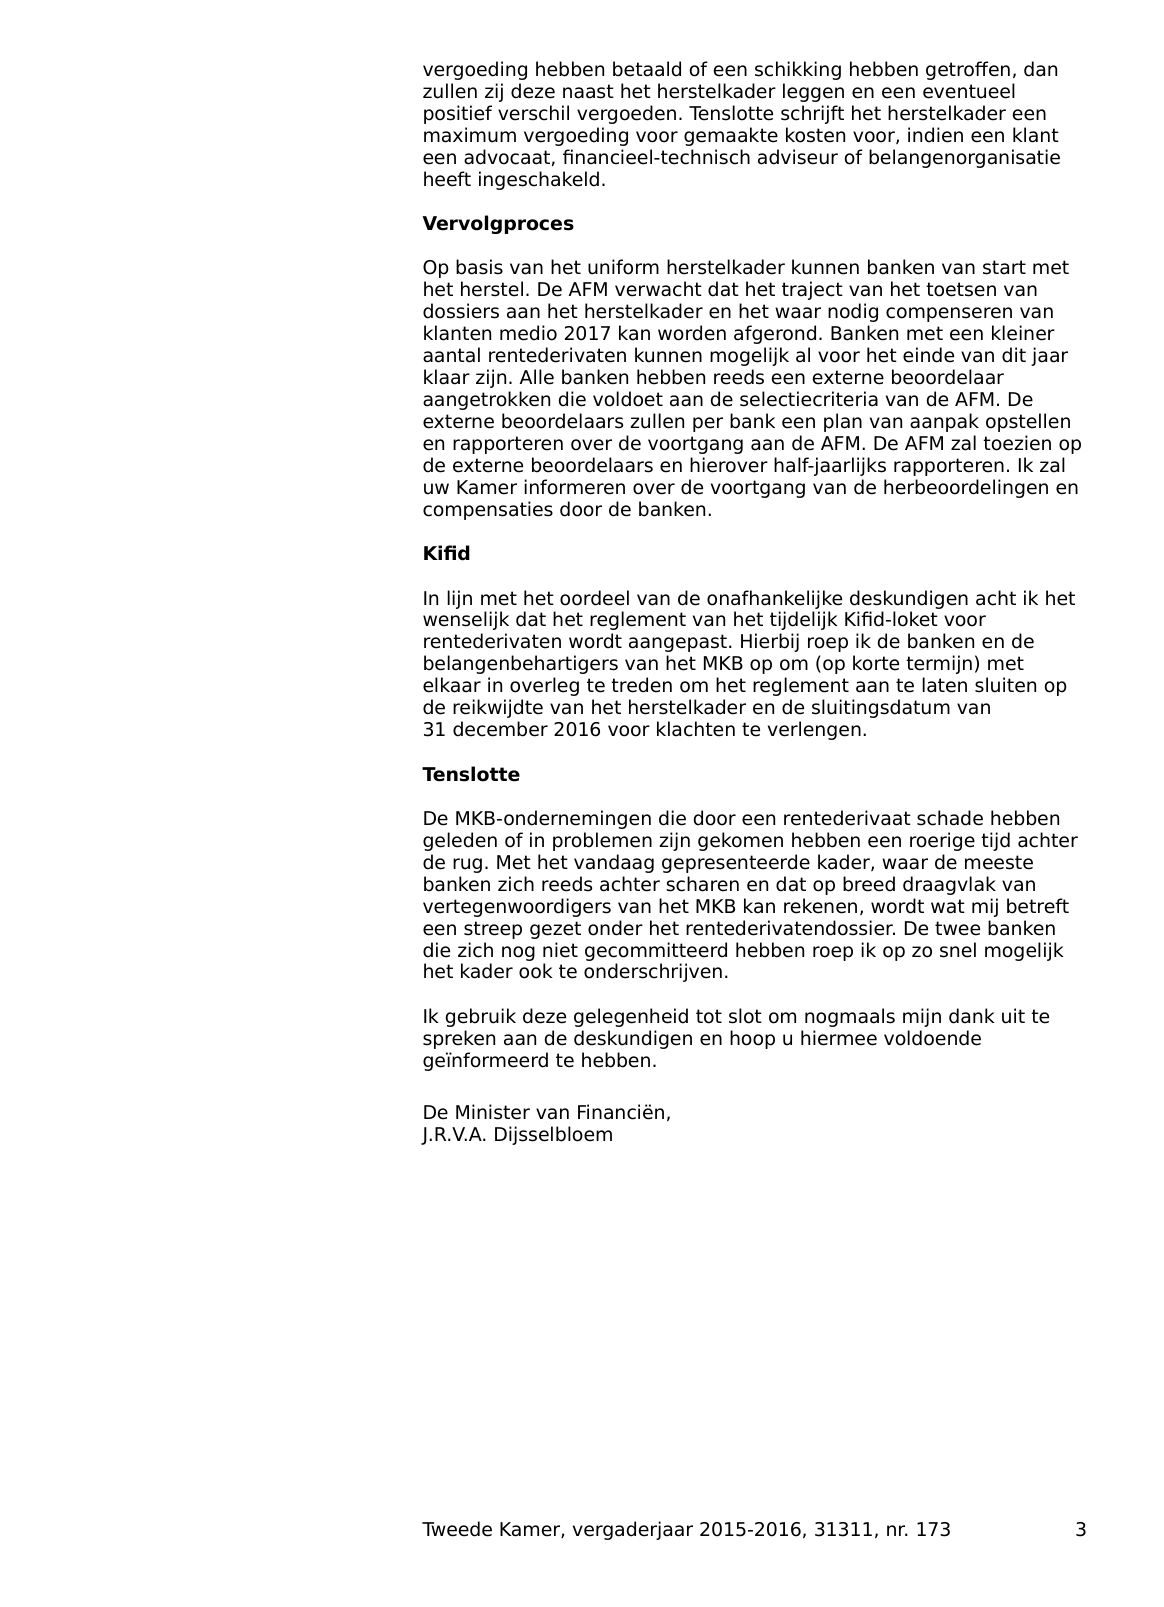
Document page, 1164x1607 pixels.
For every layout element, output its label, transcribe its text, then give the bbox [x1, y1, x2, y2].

subtitle Tenslotte [422, 763, 1087, 785]
subtitle Kifid [422, 543, 1087, 565]
subtitle Vervolgproces [422, 213, 1087, 235]
text In lijn met het oordeel van de onafhankelijke deskundigen acht ik het wenselijk dat het reglement van het tijdelijk Kifid-loket voor rentederivaten wordt aangepast. Hierbij roep ik de banken en de belangenbehartigers van het MKB op om (op korte termijn) met elkaar in overleg te treden om het reglement aan te laten sluiten op de reikwijdte van het herstelkader en de sluitingsdatum van 31 december 2016 voor klachten te verlengen. [422, 587, 1087, 741]
text Ik gebruik deze gelegenheid tot slot om nogmaals mijn dank uit te spreken aan de deskundigen en hoop u hiermee voldoende geïnformeerd te hebben. [422, 1006, 1087, 1072]
text vergoeding hebben betaald of een schikking hebben getroffen, dan zullen zij deze naast het herstelkader leggen en een eventueel positief verschil vergoeden. Tenslotte schrijft het herstelkader een maximum vergoeding voor gemaakte kosten voor, indien een klant een advocaat, financieel-technisch adviseur of belangenorganisatie heeft ingeschakeld. [422, 59, 1087, 191]
text De MKB-ondernemingen die door een rentederivaat schade hebben geleden of in problemen zijn gekomen hebben een roerige tijd achter de rug. Met het vandaag gepresenteerde kader, waar de meeste banken zich reeds achter scharen en dat op breed draagvlak van vertegenwoordigers van het MKB kan rekenen, wordt wat mij betreft een streep gezet onder het rentederivatendossier. De twee banken die zich nog niet gecommitteerd hebben roep ik op zo snel mogelijk het kader ook te onderschrijven. [422, 808, 1087, 983]
text De Minister van Financiën, J.R.V.A. Dijsselbloem [422, 1102, 1087, 1146]
text Op basis van het uniform herstelkader kunnen banken van start met het herstel. De AFM verwacht dat het traject van het toetsen van dossiers aan het herstelkader en het waar nodig compenseren van klanten medio 2017 kan worden afgerond. Banken met een kleiner aantal rentederivaten kunnen mogelijk al voor het einde van dit jaar klaar zijn. Alle banken hebben reeds een externe beoordelaar aangetrokken die voldoet aan de selectiecriteria van de AFM. De externe beoordelaars zullen per bank een plan van aanpak opstellen en rapporteren over de voortgang aan de AFM. De AFM zal toezien op de externe beoordelaars en hierover half-jaarlijks rapporteren. Ik zal uw Kamer informeren over de voortgang van de herbeoordelingen en compensaties door de banken. [422, 257, 1087, 521]
